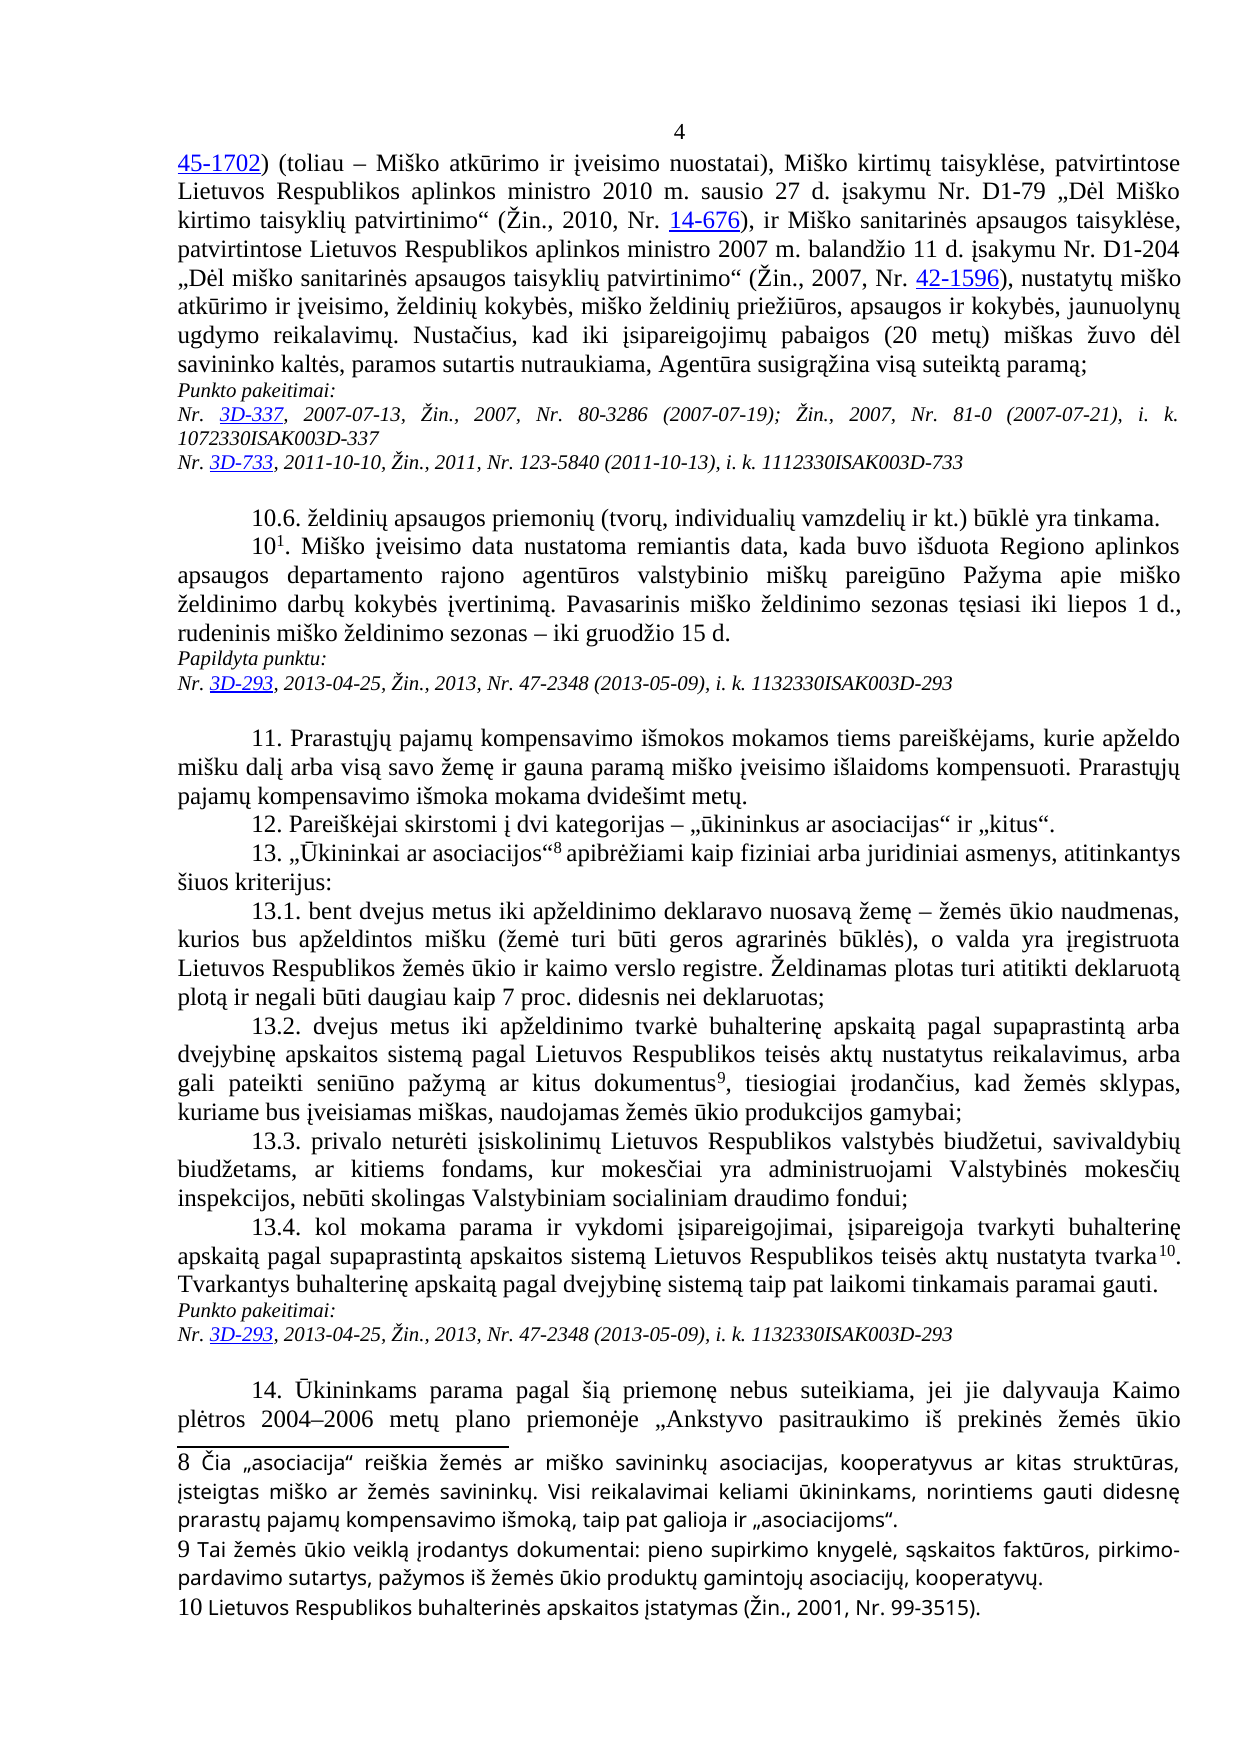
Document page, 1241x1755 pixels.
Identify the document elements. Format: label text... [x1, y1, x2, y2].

text 10.6. želdinių apsaugos priemonių (tvorų, individualių vamzdelių ir kt.) būklė yra tinkama. [177, 503, 1181, 531]
text Lietuvos Respublikos buhalterinės apskaitos įstatymas (Žin., 2001, Nr. 99-3515). [177, 1592, 1181, 1621]
text 14. Ūkininkams parama pagal šią priemonę nebus suteikiama, jei jie dalyvauja Kaimo plėtros 2004–2006 metų plano priemonėje „Ankstyvo pasitraukimo iš prekinės žemės ūkio [177, 1375, 1181, 1433]
text 13.3. privalo neturėti įsiskolinimų Lietuvos Respublikos valstybės biudžetui, savivaldybių biudžetams, ar kitiems fondams, kur mokesčiai yra administruojami Valstybinės mokesčių inspekcijos, nebūti skolingas Valstybiniam socialiniam draudimo fondui; [177, 1126, 1181, 1212]
text 13.2. dvejus metus iki apželdinimo tvarkė buhalterinę apskaitą pagal supaprastintą arba dvejybinę apskaitos sistemą pagal Lietuvos Respublikos teisės aktų nustatytus reikalavimus, arba gali pateikti seniūno pažymą ar kitus dokumentus, tiesiogiai įrodančius, kad žemės sklypas, kuriame bus įveisiamas miškas, naudojamas žemės ūkio produkcijos gamybai; [177, 1011, 1181, 1126]
text 13. „Ūkininkai ar asociacijos“ apibrėžiami kaip fiziniai arba juridiniai asmenys, atitinkantys šiuos kriterijus: [177, 838, 1181, 896]
text Punkto pakeitimai: [177, 378, 1181, 402]
text 101. Miško įveisimo data nustatoma remiantis data, kada buvo išduota Regiono aplinkos apsaugos departamento rajono agentūros valstybinio miškų pareigūno Pažyma apie miško želdinimo darbų kokybės įvertinimą. Pavasarinis miško želdinimo sezonas tęsiasi iki liepos 1 d., rudeninis miško želdinimo sezonas – iki gruodžio 15 d. [177, 531, 1181, 646]
text Punkto pakeitimai: [177, 1298, 1181, 1322]
text Čia „asociacija“ reiškia žemės ar miško savininkų asociacijas, kooperatyvus ar kitas struktūras, įsteigtas miško ar žemės savininkų. Visi reikalavimai keliami ūkininkams, norintiems gauti didesnę prarastų pajamų kompensavimo išmoką, taip pat galioja ir „asociacijoms“. [177, 1447, 1181, 1534]
text 11. Prarastųjų pajamų kompensavimo išmokos mokamos tiems pareiškėjams, kurie apželdo mišku dalį arba visą savo žemę ir gauna paramą miško įveisimo išlaidoms kompensuoti. Prarastųjų pajamų kompensavimo išmoka mokama dvidešimt metų. [177, 723, 1181, 809]
text 12. Pareiškėjai skirstomi į dvi kategorijas – „ūkininkus ar asociacijas“ ir „kitus“. [177, 809, 1181, 838]
text Nr. 3D-293, 2013-04-25, Žin., 2013, Nr. 47-2348 (2013-05-09), i. k. 1132330ISAK003D-293 [177, 1322, 1181, 1346]
text Nr. 3D-733, 2011-10-10, Žin., 2011, Nr. 123-5840 (2011-10-13), i. k. 1112330ISAK003D-733 [177, 450, 1181, 474]
text Tai žemės ūkio veiklą įrodantys dokumentai: pieno supirkimo knygelė, sąskaitos faktūros, pirkimo-pardavimo sutartys, pažymos iš žemės ūkio produktų gamintojų asociacijų, kooperatyvų. [177, 1534, 1181, 1592]
text 13.4. kol mokama parama ir vykdomi įsipareigojimai, įsipareigoja tvarkyti buhalterinę apskaitą pagal supaprastintą apskaitos sistemą Lietuvos Respublikos teisės aktų nustatyta tvarka. Tvarkantys buhalterinę apskaitą pagal dvejybinę sistemą taip pat laikomi tinkamais paramai gauti. [177, 1212, 1181, 1298]
text Nr. 3D-293, 2013-04-25, Žin., 2013, Nr. 47-2348 (2013-05-09), i. k. 1132330ISAK003D-293 [177, 670, 1181, 694]
text Nr. 3D-337, 2007-07-13, Žin., 2007, Nr. 80-3286 (2007-07-19); Žin., 2007, Nr. 81-0 (2007-07-21), i. k. 1072330ISAK003D-337 [177, 402, 1181, 450]
text 13.1. bent dvejus metus iki apželdinimo deklaravo nuosavą žemę – žemės ūkio naudmenas, kurios bus apželdintos mišku (žemė turi būti geros agrarinės būklės), o valda yra įregistruota Lietuvos Respublikos žemės ūkio ir kaimo verslo registre. Želdinamas plotas turi atitikti deklaruotą plotą ir negali būti daugiau kaip 7 proc. didesnis nei deklaruotas; [177, 896, 1181, 1011]
text 45-1702) (toliau – Miško atkūrimo ir įveisimo nuostatai), Miško kirtimų taisyklėse, patvirtintose Lietuvos Respublikos aplinkos ministro 2010 m. sausio 27 d. įsakymu Nr. D1-79 „Dėl Miško kirtimo taisyklių patvirtinimo“ (Žin., 2010, Nr. 14-676), ir Miško sanitarinės apsaugos taisyklėse, patvirtintose Lietuvos Respublikos aplinkos ministro 2007 m. balandžio 11 d. įsakymu Nr. D1-204 „Dėl miško sanitarinės apsaugos taisyklių patvirtinimo“ (Žin., 2007, Nr. 42-1596), nustatytų miško atkūrimo ir įveisimo, želdinių kokybės, miško želdinių priežiūros, apsaugos ir kokybės, jaunuolynų ugdymo reikalavimų. Nustačius, kad iki įsipareigojimų pabaigos (20 metų) miškas žuvo dėl savininko kaltės, paramos sutartis nutraukiama, Agentūra susigrąžina visą suteiktą paramą; [177, 148, 1181, 378]
text Papildyta punktu: [177, 646, 1181, 670]
